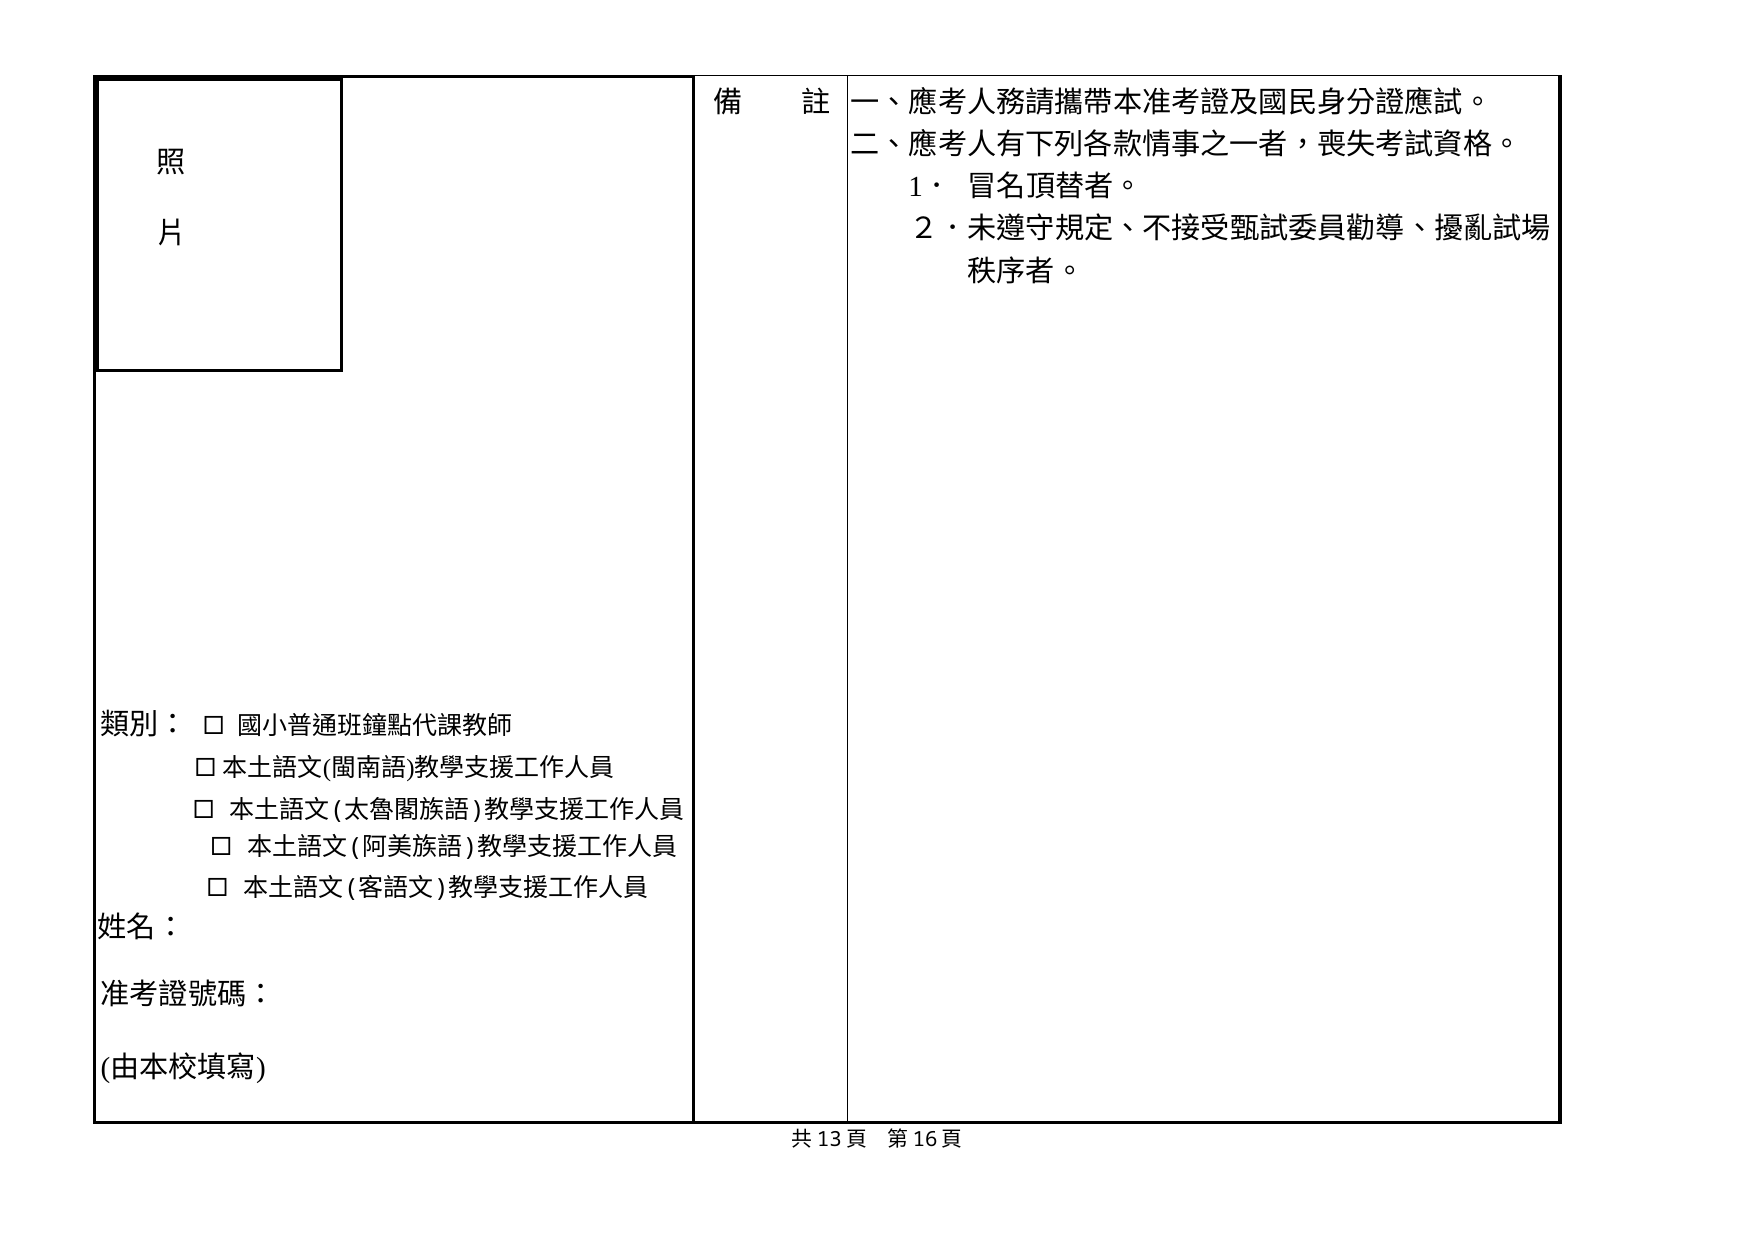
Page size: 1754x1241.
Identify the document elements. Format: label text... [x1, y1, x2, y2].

table_header 照 片 [99, 81, 340, 369]
table_cell 備 註 [695, 76, 847, 1121]
table_cell 一、應考人務請攜帶本准考證及國民身分證應試。 二、應考人有下列各款情事之一者，喪失考試資格。 冒名頂替者。 ２．未遵守規定、不接受甄試委員勸導、擾亂試場秩序者。 [848, 76, 1558, 1121]
table_header 類別：  國小普通班鐘點代課教師  本土語文(閩南語)教學支援工作人員  本土語文(太魯閣族語)教學支援工作人員  本土語文(阿美族語)教學支援工作人員  本土語文(客語文)教學支援工作人員 姓名： 准考證號碼： (由本校填寫) [96, 78, 692, 1121]
